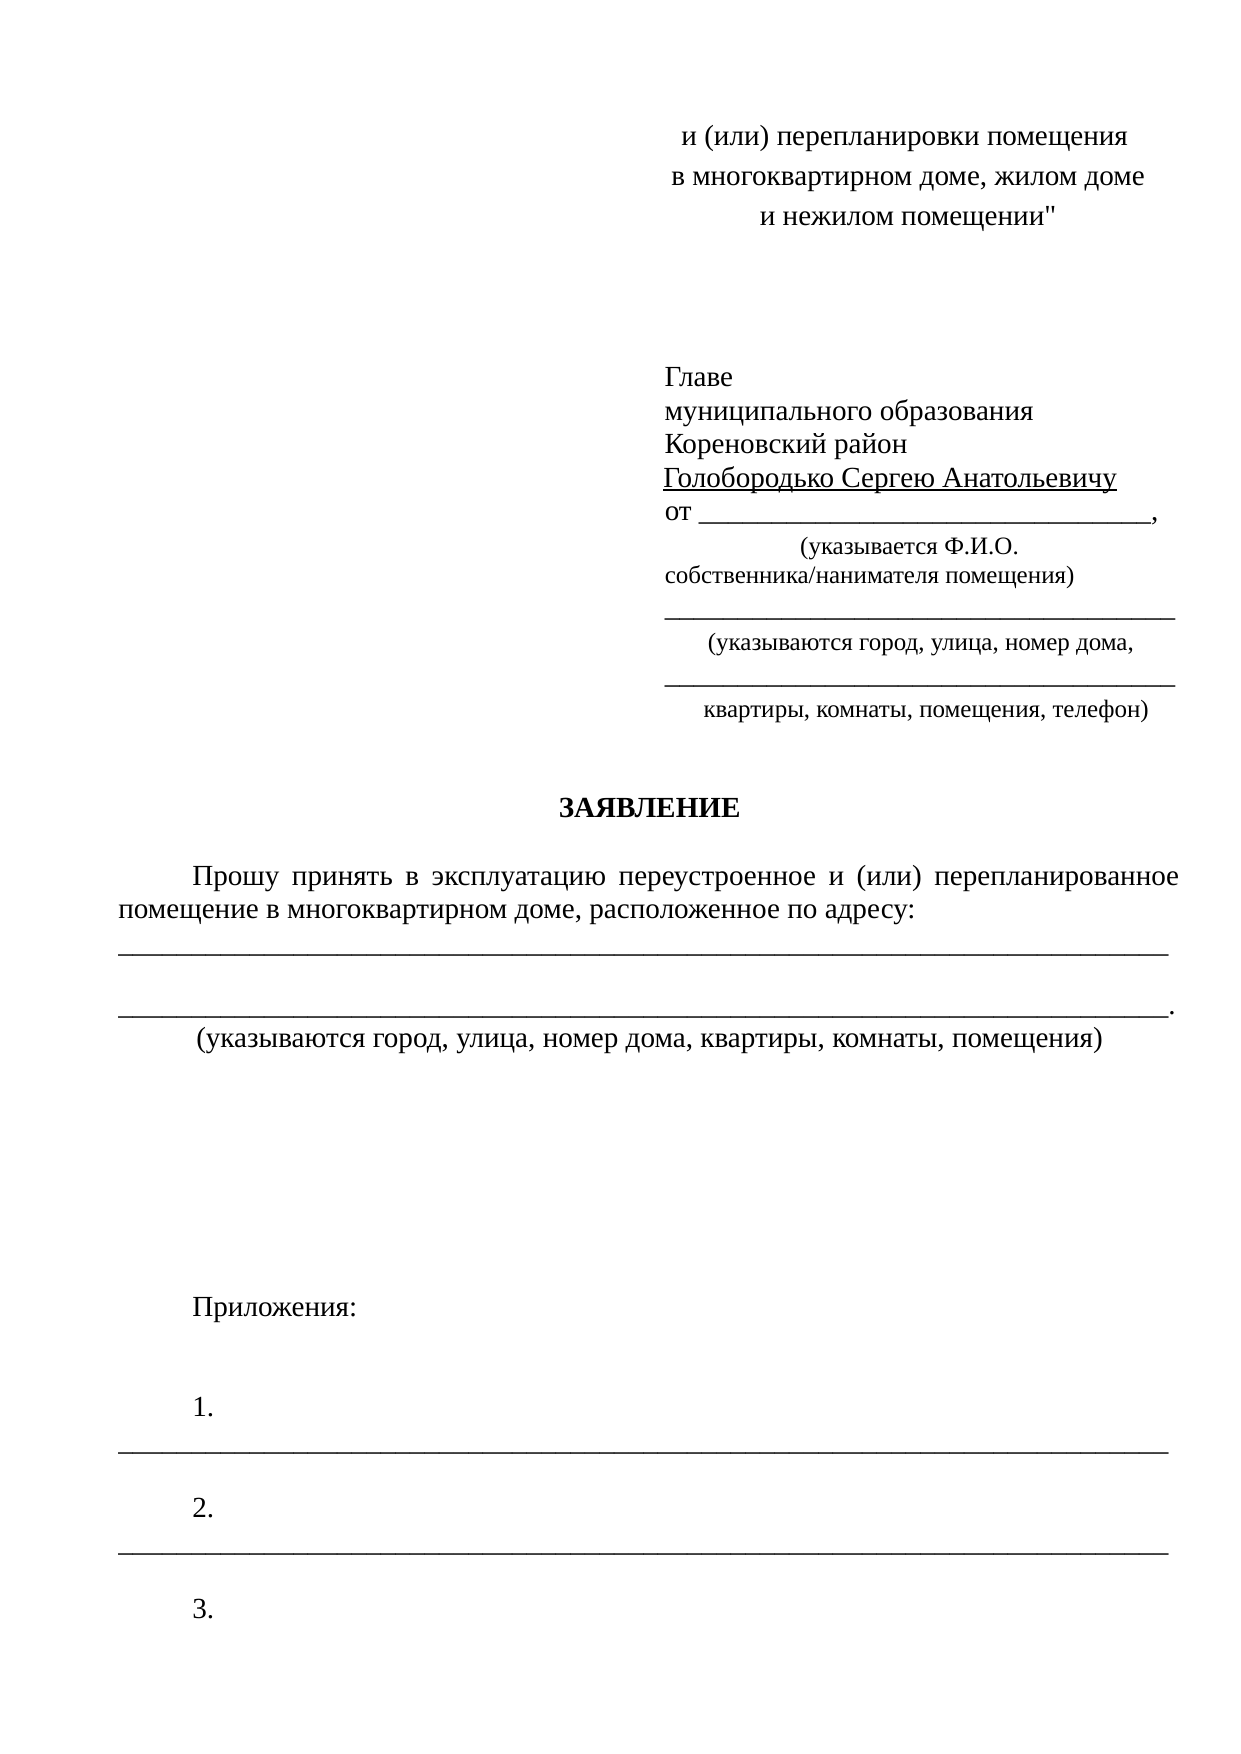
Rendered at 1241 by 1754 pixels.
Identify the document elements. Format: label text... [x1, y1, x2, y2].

text 1. ________________________________________________________________________ [118, 1389, 1181, 1457]
text (указывается Ф.И.О. [118, 527, 1181, 561]
text ________________________________________________________________________. [118, 987, 1181, 1021]
text квартиры, комнаты, помещения, телефон) [118, 690, 1181, 723]
text собственника/нанимателя помещения) [118, 561, 1181, 589]
text Голобородько Сергею Анатольевичу [118, 460, 1181, 493]
text ЗАЯВЛЕНИЕ [118, 791, 1181, 824]
text Главе [118, 359, 1181, 393]
text 2. ________________________________________________________________________ [118, 1490, 1181, 1557]
text ___________________________________ [118, 589, 1181, 623]
text от _______________________________, [118, 493, 1181, 527]
text муниципального образования [118, 393, 1181, 426]
text Приложения: [118, 1289, 1181, 1322]
text ________________________________________________________________________ [118, 925, 1181, 958]
text ___________________________________ [118, 656, 1181, 690]
text и (или) перепланировки помещения [118, 118, 1181, 152]
text Прошу принять в эксплуатацию переустроенное и (или) перепланированное помещение в многоквартирном доме, расположенное по адресу: [118, 858, 1181, 925]
text и нежилом помещении" [118, 198, 1181, 232]
text Кореновский район [118, 426, 1181, 460]
text в многоквартирном доме, жилом доме [118, 158, 1181, 192]
text (указываются город, улица, номер дома, [118, 623, 1181, 656]
text 3. [118, 1591, 1181, 1624]
text (указываются город, улица, номер дома, квартиры, комнаты, помещения) [118, 1021, 1181, 1054]
